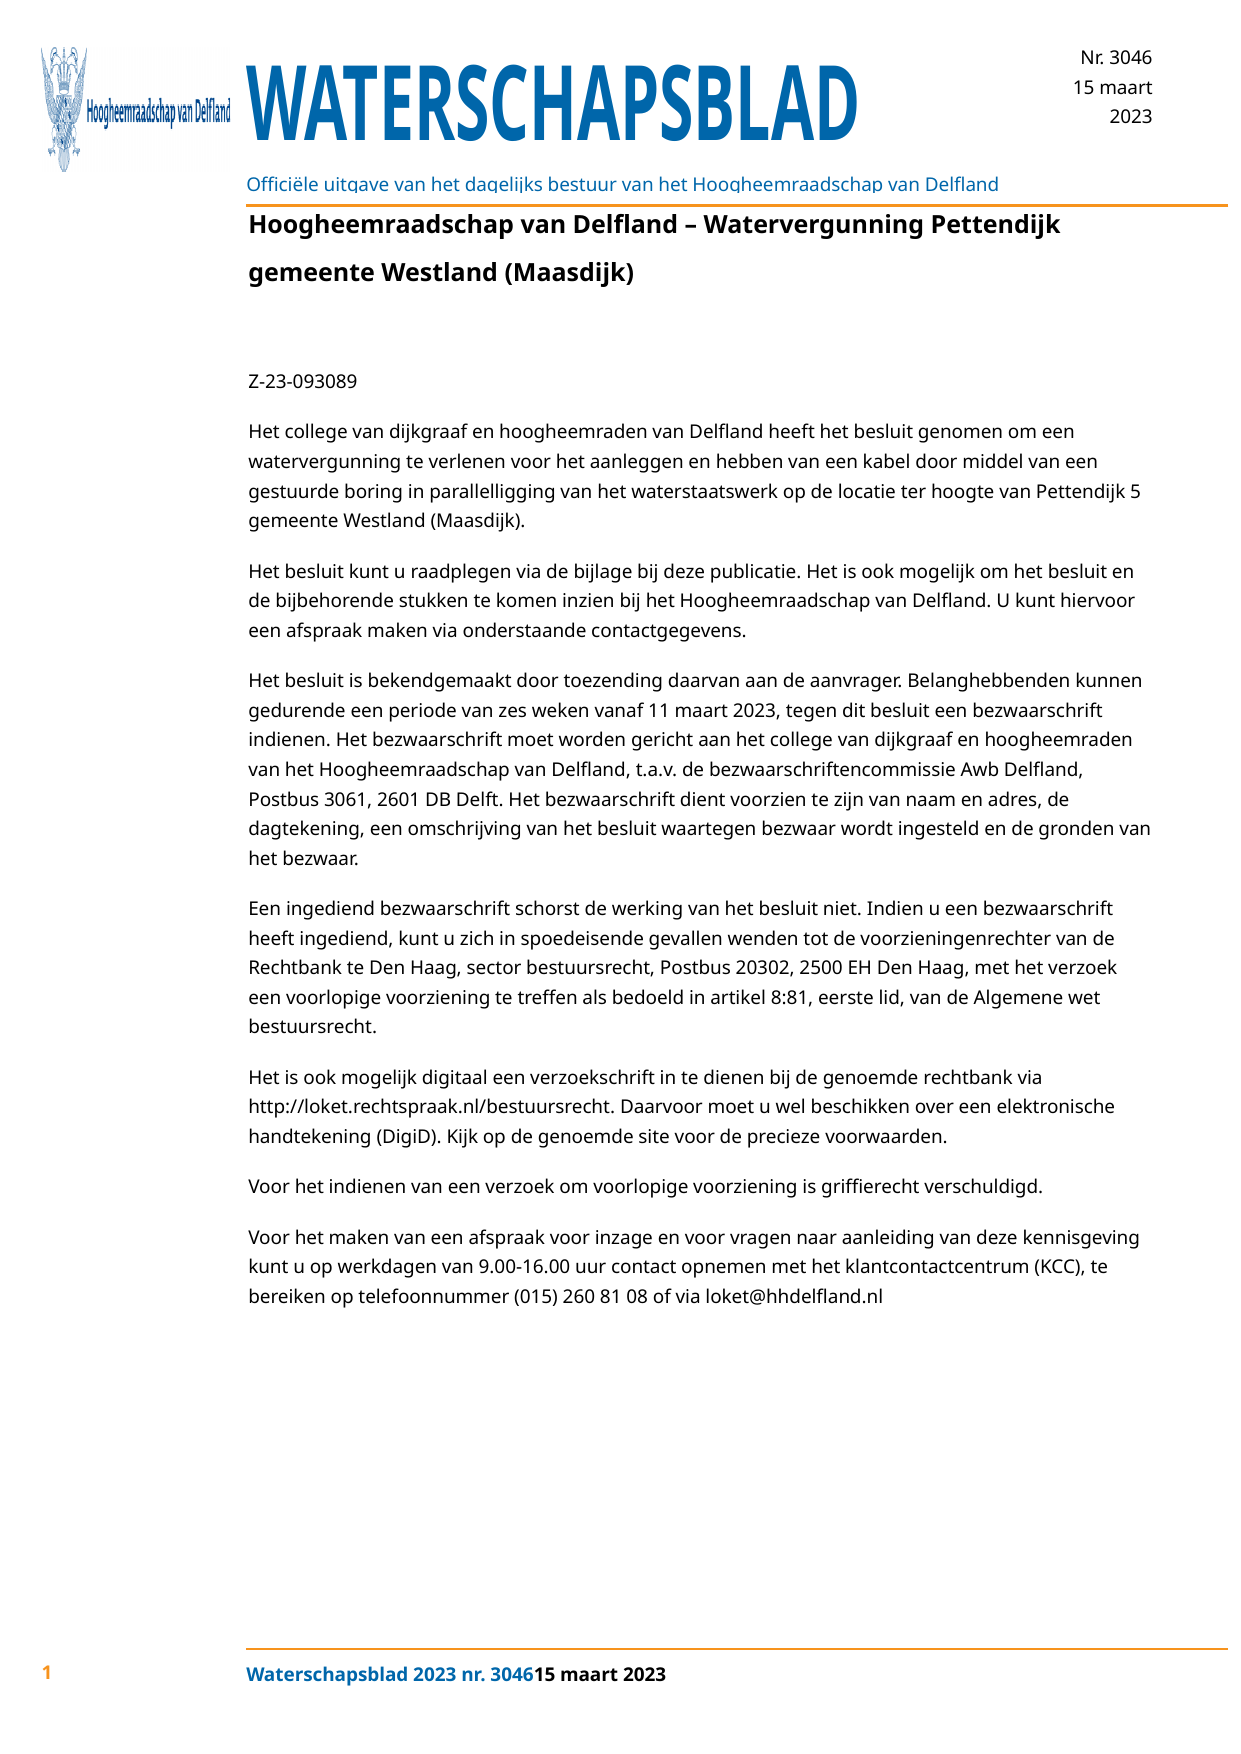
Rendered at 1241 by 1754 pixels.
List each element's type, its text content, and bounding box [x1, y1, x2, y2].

text Voor het indienen van een verzoek om voorlopige voorziening is griffierecht verschuldigd. [248, 1174, 1152, 1199]
picture [41, 47, 231, 172]
text Een ingediend bezwaarschrift schorst de werking van het besluit niet. Indien u een bezwaarschrift heeft ingediend, kunt u zich in spoedeisende gevallen wenden tot de voorzieningenrechter van de Rechtbank te Den Haag, sector bestuursrecht, Postbus 20302, 2500 EH Den Haag, met het verzoek een voorlopige voorziening te treffen als bedoeld in artikel 8:81, eerste lid, van de Algemene wet bestuursrecht. [248, 895, 1152, 1039]
text Het besluit is bekendgemaakt door toezending daarvan aan de aanvrager. Belanghebbenden kunnen gedurende een periode van zes weken vanaf 11 maart 2023, tegen dit besluit een bezwaarschrift indienen. Het bezwaarschrift moet worden gericht aan het college van dijkgraaf en hoogheemraden van het Hoogheemraadschap van Delfland, t.a.v. de bezwaarschriftencommissie Awb Delfland, Postbus 3061, 2601 DB Delft. Het bezwaarschrift dient voorzien te zijn van naam en adres, de dagtekening, een omschrijving van het besluit waartegen bezwaar wordt ingesteld en de gronden van het bezwaar. [248, 667, 1152, 871]
text Voor het maken van een afspraak voor inzage en voor vragen naar aanleiding van deze kennisgeving kunt u op werkdagen van 9.00-16.00 uur contact opnemen met het klantcontactcentrum (KCC), te bereiken op telefoonnummer (015) 260 81 08 of via loket@hhdelfland.nl [248, 1224, 1152, 1309]
text Het college van dijkgraaf en hoogheemraden van Delfland heeft het besluit genomen om een watervergunning te verlenen voor het aanleggen en hebben van een kabel door middel van een gestuurde boring in parallelligging van het waterstaatswerk op de locatie ter hoogte van Pettendijk 5 gemeente Westland (Maasdijk). [248, 419, 1152, 533]
text Het is ook mogelijk digitaal een verzoekschrift in te dienen bij de genoemde rechtbank via http://loket.rechtspraak.nl/bestuursrecht. Daarvoor moet u wel beschikken over een elektronische handtekening (DigiD). Kijk op de genoemde site voor de precieze voorwaarden. [248, 1064, 1152, 1149]
text Het besluit kunt u raadplegen via de bijlage bij deze publicatie. Het is ook mogelijk om het besluit en de bijbehorende stukken te komen inzien bij het Hoogheemraadschap van Delfland. U kunt hiervoor een afspraak maken via onderstaande contactgegevens. [248, 558, 1152, 643]
text Hoogheemraadschap van Delfland – Watervergunning Pettendijk gemeente Westland (Maasdijk) [248, 207, 1152, 288]
text Z-23-093089 [248, 368, 1152, 394]
